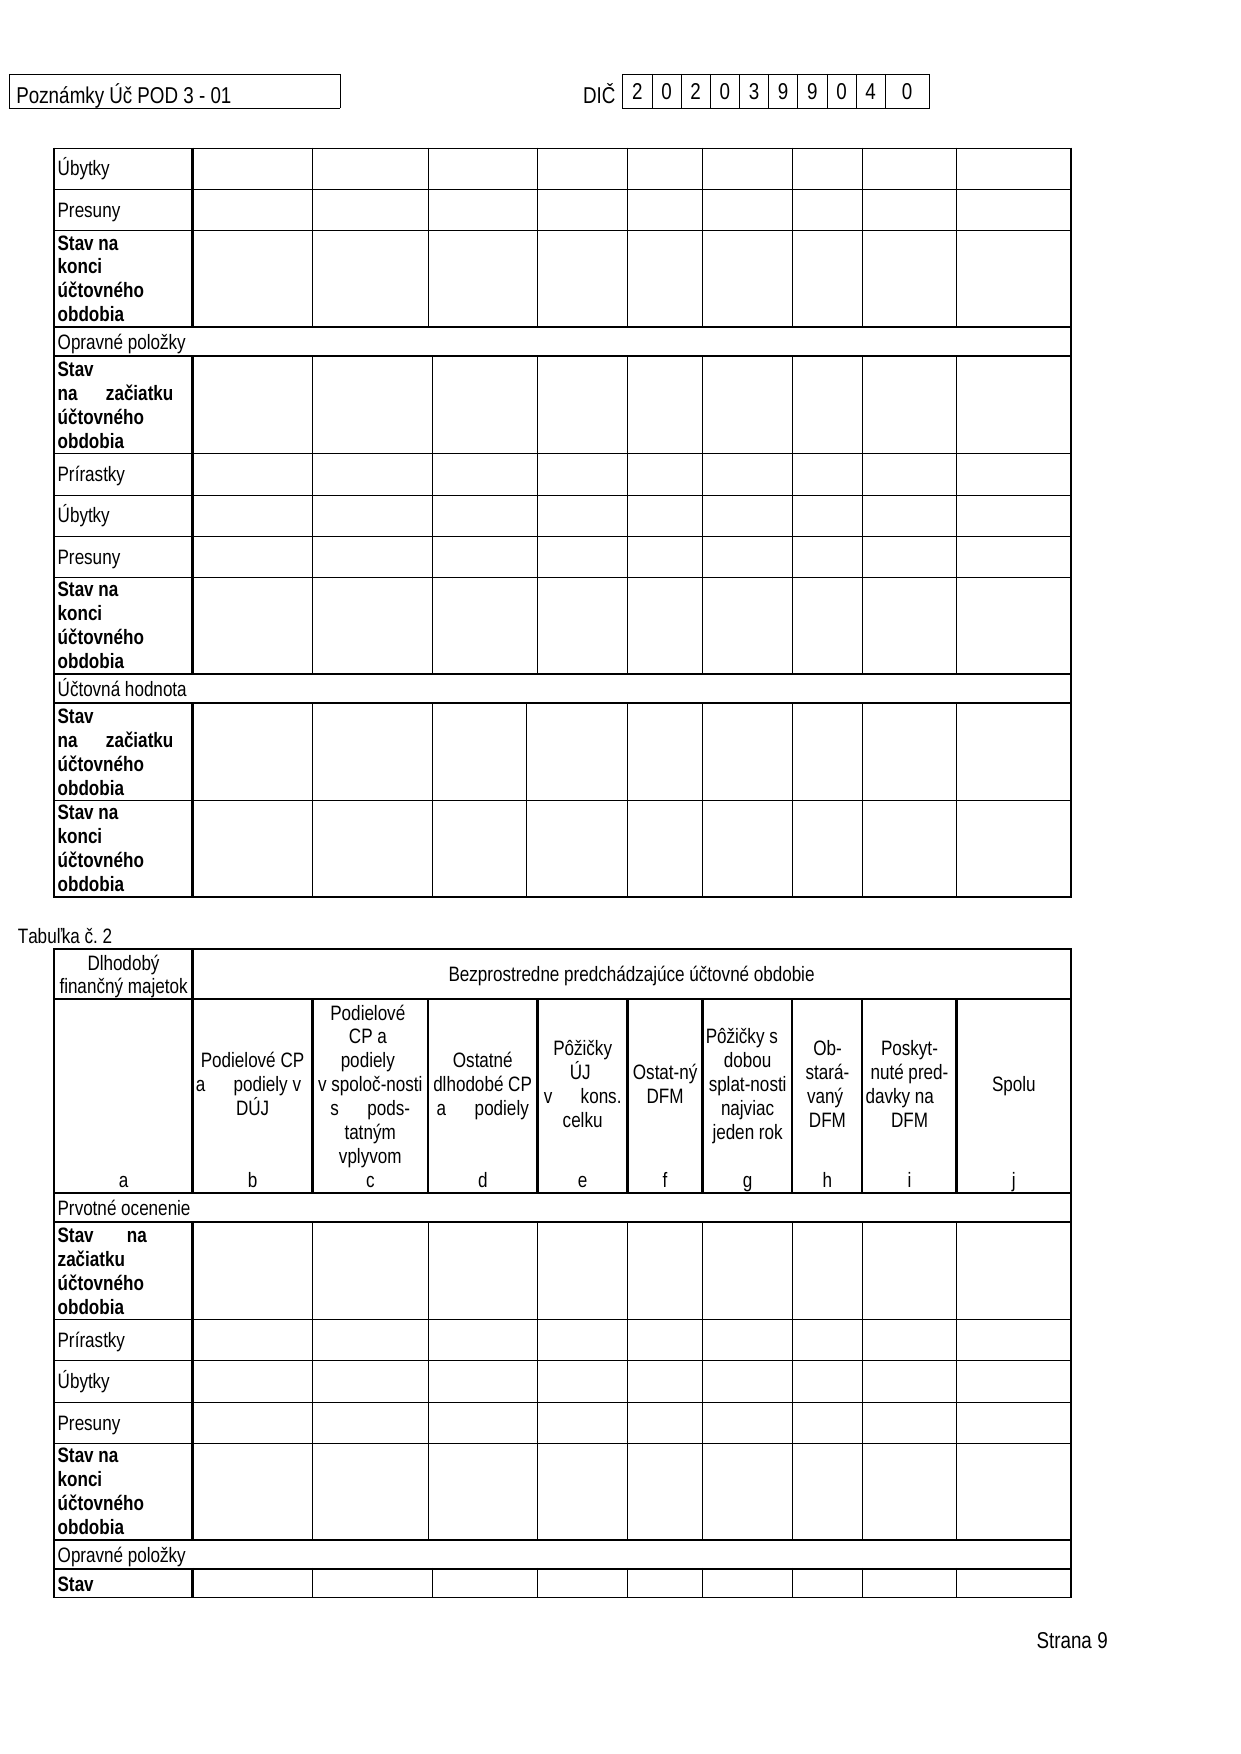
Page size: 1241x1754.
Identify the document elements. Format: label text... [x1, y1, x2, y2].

table_cell [863, 704, 956, 800]
table_cell [703, 357, 792, 453]
table_cell Ostat-ný DFM [629, 1000, 701, 1168]
table_cell [313, 1570, 432, 1597]
table_cell [538, 1361, 627, 1402]
table_cell [433, 454, 537, 494]
table_cell Stav na konci účtovného obdobia [55, 1444, 191, 1539]
table_cell [538, 454, 627, 494]
table_cell [628, 1403, 702, 1443]
table_cell [703, 231, 792, 326]
table_cell [538, 1570, 627, 1597]
table_cell [538, 190, 627, 230]
table_cell [863, 801, 956, 896]
table_cell Stav na začiatku účtovného obdobia [55, 357, 191, 453]
table_cell [863, 190, 956, 230]
table_cell [194, 1570, 312, 1597]
table_cell [863, 1223, 956, 1319]
table_cell [957, 704, 1070, 800]
table_cell [628, 149, 702, 189]
table_cell [793, 1320, 862, 1360]
table_cell [793, 1444, 862, 1539]
table_cell [527, 801, 627, 896]
table_cell [628, 496, 702, 536]
table_cell [628, 704, 702, 800]
table_cell [429, 1444, 537, 1539]
table_cell [793, 578, 862, 673]
table_cell [628, 578, 702, 673]
table_cell [957, 231, 1070, 326]
table_cell [703, 1320, 792, 1360]
table_cell Prírastky [55, 1320, 191, 1360]
table_cell [863, 149, 956, 189]
table_cell Úbytky [55, 496, 191, 536]
table_cell [194, 801, 312, 896]
table_cell [703, 149, 792, 189]
table_cell a [55, 1168, 191, 1192]
table_cell [628, 454, 702, 494]
table_cell h [793, 1168, 861, 1192]
table_cell Stav na konci účtovného obdobia [55, 578, 191, 673]
table_cell [957, 1570, 1070, 1597]
table_cell Stav na konci účtovného obdobia [55, 801, 191, 896]
table_cell Účtovná hodnota [55, 675, 1070, 702]
table_cell [703, 1223, 792, 1319]
table_cell Presuny [55, 190, 191, 230]
table_cell [313, 578, 432, 673]
table_cell [429, 190, 537, 230]
table_cell [538, 1403, 627, 1443]
table_cell [538, 1444, 627, 1539]
table_cell Pôžičky ÚJ v kons. celku [539, 1000, 626, 1168]
table_cell [429, 1361, 537, 1402]
table_cell [863, 357, 956, 453]
table_cell [55, 1000, 191, 1168]
table_cell [793, 454, 862, 494]
table_cell [538, 1223, 627, 1319]
table_cell Stav na začiatku účtovného obdobia [55, 704, 191, 800]
table_cell [957, 496, 1070, 536]
table_cell Opravné položky [55, 1541, 1070, 1568]
table_cell g [704, 1168, 791, 1192]
table_cell [313, 1320, 428, 1360]
table_cell [313, 1444, 428, 1539]
table_cell [313, 537, 432, 577]
table_cell [628, 1223, 702, 1319]
table_cell Ob-stará-vaný DFM [793, 1000, 861, 1168]
table_cell [793, 1570, 862, 1597]
table_cell [703, 1570, 792, 1597]
table_cell Úbytky [55, 1361, 191, 1402]
table_cell [703, 578, 792, 673]
table_cell d [429, 1168, 536, 1192]
table_cell Ostatné dlhodobé CP a podiely [429, 1000, 536, 1168]
table_cell [194, 357, 312, 453]
table_cell [628, 1320, 702, 1360]
table_cell [433, 496, 537, 536]
table_cell f [629, 1168, 701, 1192]
table_cell [957, 1223, 1070, 1319]
table_cell [313, 801, 432, 896]
table_cell [433, 578, 537, 673]
table_cell [863, 578, 956, 673]
table_cell [538, 578, 627, 673]
table_cell [703, 1361, 792, 1402]
table_cell Poskyt-nuté pred-davky na DFM [863, 1000, 955, 1168]
table_cell e [539, 1168, 626, 1192]
table_cell [194, 1320, 312, 1360]
table_cell [194, 704, 312, 800]
table_cell [194, 454, 312, 494]
table_cell [313, 454, 432, 494]
table_cell [863, 1361, 956, 1402]
table_cell b [194, 1168, 311, 1192]
table_cell Podielové CP a podiely v DÚJ [194, 1000, 311, 1168]
table_cell [194, 1361, 312, 1402]
table_cell [194, 1444, 312, 1539]
table_cell [538, 231, 627, 326]
table_cell [628, 801, 702, 896]
table_cell Stav na začiatku účtovného obdobia [55, 1223, 191, 1319]
table_cell [628, 1570, 702, 1597]
table_cell [703, 496, 792, 536]
table_cell [703, 801, 792, 896]
table_cell Stav na konci účtovného obdobia [55, 231, 191, 326]
table_cell [957, 190, 1070, 230]
table_cell i [863, 1168, 955, 1192]
table_cell [194, 496, 312, 536]
table_header Bezprostredne predchádzajúce účtovné obdobie [194, 950, 1070, 998]
table_cell Presuny [55, 1403, 191, 1443]
table_cell [703, 190, 792, 230]
table_cell [628, 231, 702, 326]
table_cell [538, 1320, 627, 1360]
table_cell [863, 1320, 956, 1360]
table_cell [793, 496, 862, 536]
table_cell [628, 1444, 702, 1539]
table_cell [793, 537, 862, 577]
table_cell [793, 801, 862, 896]
table_cell [313, 704, 432, 800]
table_cell Podielové CP a podiely v spoloč-nosti s pods-tatným vplyvom [314, 1000, 427, 1168]
table_cell [538, 149, 627, 189]
table_cell Spolu [958, 1000, 1070, 1168]
table_cell [538, 496, 627, 536]
table_cell [863, 1403, 956, 1443]
table_cell [957, 801, 1070, 896]
table_cell [863, 1570, 956, 1597]
table_cell [793, 1403, 862, 1443]
table_cell [628, 1361, 702, 1402]
table_cell [793, 704, 862, 800]
table_cell [957, 1361, 1070, 1402]
table_cell Prírastky [55, 454, 191, 494]
table_cell [703, 1403, 792, 1443]
table_cell Pôžičky s dobou splat-nosti najviac jeden rok [704, 1000, 791, 1168]
table_cell [429, 149, 537, 189]
table_cell [194, 578, 312, 673]
table_cell [313, 231, 428, 326]
table_cell [793, 1361, 862, 1402]
table_cell [793, 231, 862, 326]
table_cell [957, 149, 1070, 189]
table_cell [313, 1223, 428, 1319]
table_cell [194, 1223, 312, 1319]
table_cell Prvotné ocenenie [55, 1194, 1070, 1221]
table_cell [429, 1320, 537, 1360]
table_cell [957, 1403, 1070, 1443]
text Tabuľka č. 2 [18, 924, 1107, 948]
table_cell [313, 190, 428, 230]
table_cell [793, 1223, 862, 1319]
table_cell [433, 801, 526, 896]
table_cell [194, 537, 312, 577]
table_cell [957, 454, 1070, 494]
table_cell c [314, 1168, 427, 1192]
table_cell Úbytky [55, 149, 191, 189]
table_cell [793, 190, 862, 230]
table_cell [527, 704, 627, 800]
table_cell [194, 149, 312, 189]
table_cell [429, 1403, 537, 1443]
table_cell [433, 537, 537, 577]
table_cell [863, 496, 956, 536]
table_cell [538, 357, 627, 453]
table_cell [429, 1223, 537, 1319]
table_cell [863, 231, 956, 326]
table_cell [957, 537, 1070, 577]
table_cell [433, 1570, 537, 1597]
table_cell [863, 454, 956, 494]
table_cell [429, 231, 537, 326]
table_cell [433, 357, 537, 453]
table_cell [313, 357, 432, 453]
table_cell [628, 357, 702, 453]
table_cell Stav [55, 1570, 191, 1597]
table_cell [628, 537, 702, 577]
table_cell [313, 496, 432, 536]
table_cell [433, 704, 526, 800]
table_cell [703, 537, 792, 577]
table_cell [957, 1320, 1070, 1360]
table_cell j [958, 1168, 1070, 1192]
table_cell [703, 704, 792, 800]
table_cell Opravné položky [55, 328, 1070, 355]
table_cell [863, 1444, 956, 1539]
table_cell [793, 357, 862, 453]
table_cell [793, 149, 862, 189]
table_cell [957, 357, 1070, 453]
table_cell [313, 149, 428, 189]
table_cell [313, 1403, 428, 1443]
table_cell [628, 190, 702, 230]
table_cell [863, 537, 956, 577]
table_cell [957, 1444, 1070, 1539]
table_cell [538, 537, 627, 577]
table_cell [957, 578, 1070, 673]
table_cell Presuny [55, 537, 191, 577]
table_cell [703, 1444, 792, 1539]
table_cell [194, 190, 312, 230]
table_cell [703, 454, 792, 494]
table_header Dlhodobý finančný majetok [55, 950, 191, 998]
table_cell [313, 1361, 428, 1402]
table_cell [194, 231, 312, 326]
table_cell [194, 1403, 312, 1443]
